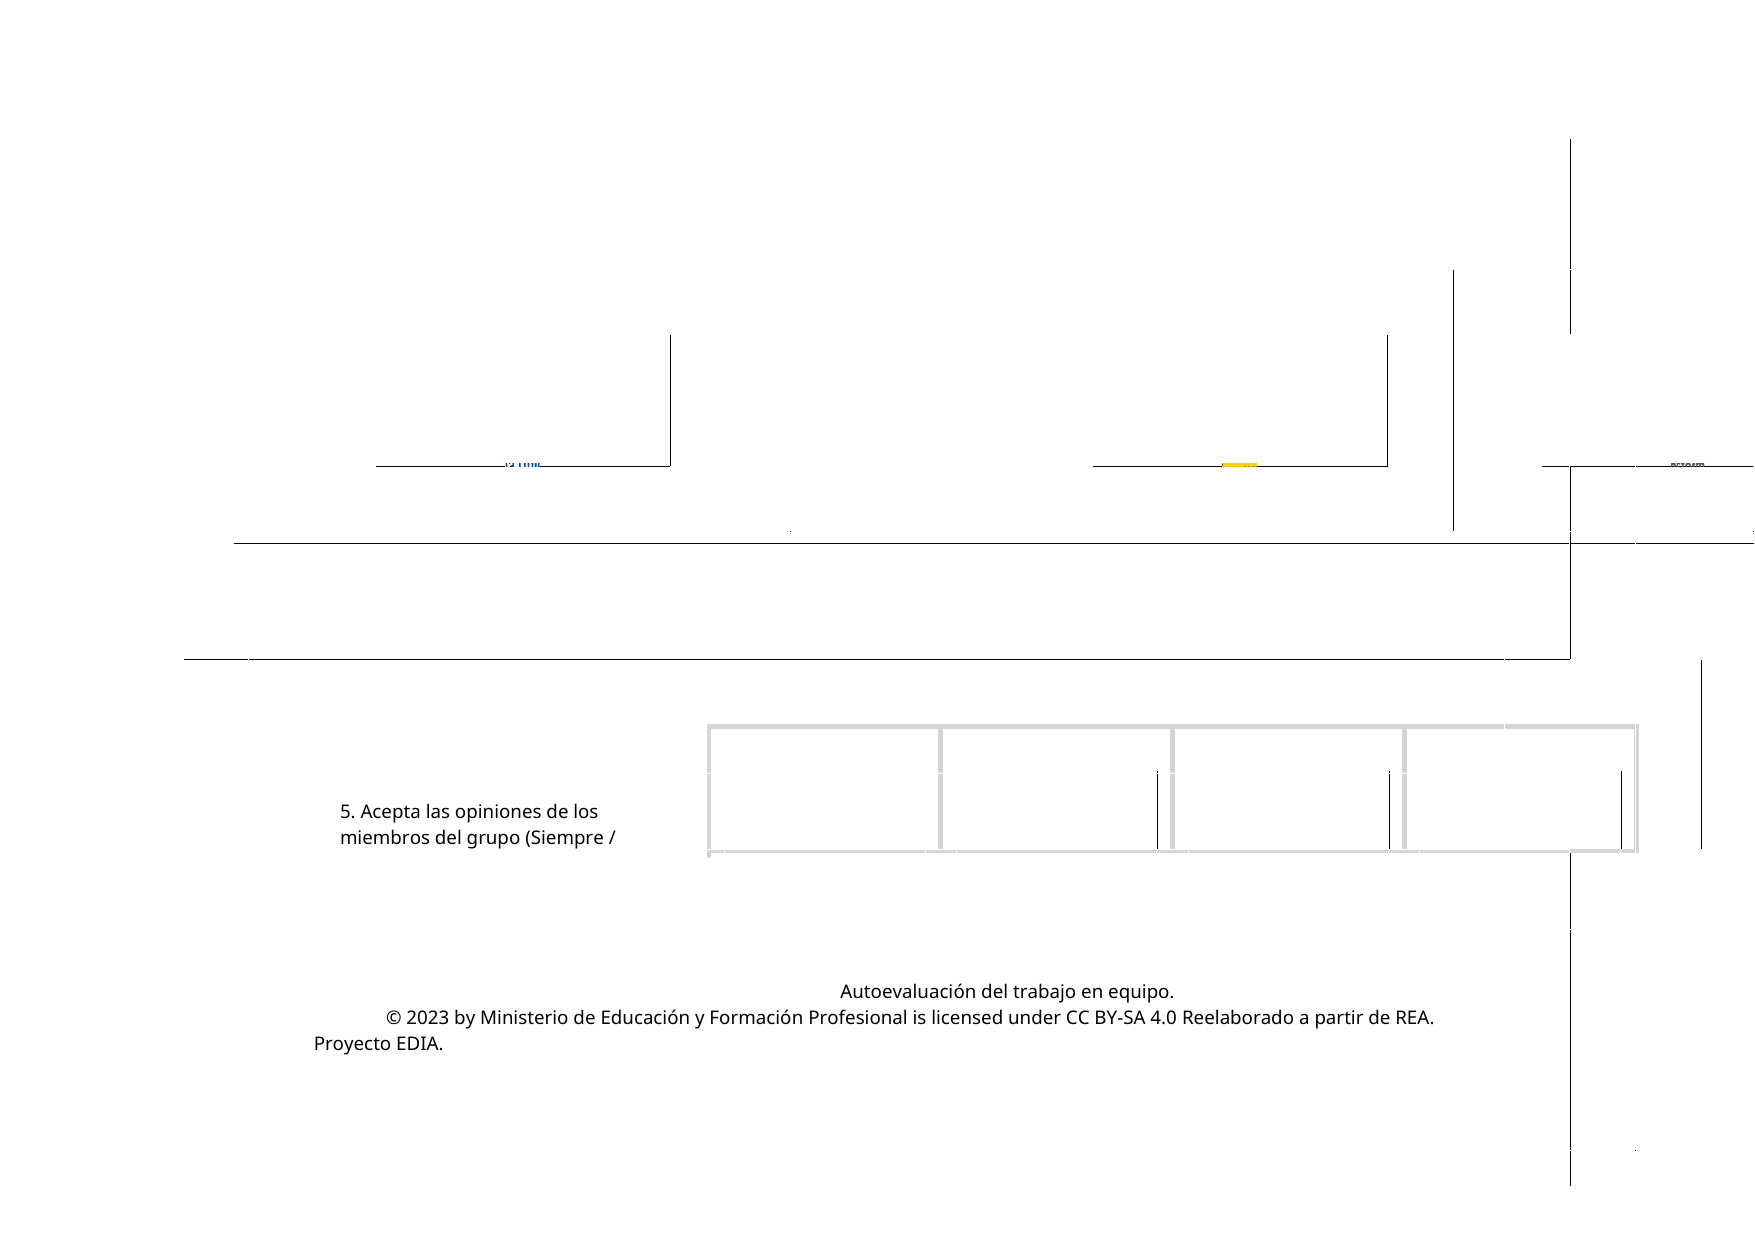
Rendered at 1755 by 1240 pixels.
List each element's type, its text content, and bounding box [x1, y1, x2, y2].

table_cell [943, 774, 956, 849]
table_cell [725, 774, 925, 849]
table_cell [957, 774, 1156, 849]
table_cell [1390, 774, 1402, 849]
table_cell 5. Acepta las opiniones de los miembros del grupo (Siempre / Casi siempre / Nunca / Casi nunca) [276, 735, 693, 773]
table_cell 5. Acepta las opiniones de los miembros del grupo (Siempre / Casi siempre / Nunca / Casi nunca) [276, 774, 693, 849]
table_cell [711, 774, 724, 849]
table_cell [1420, 771, 1620, 849]
table_cell [1407, 729, 1504, 773]
table_cell [1158, 774, 1170, 849]
table_cell [1175, 729, 1402, 773]
table_cell [711, 729, 938, 773]
table_cell [1407, 774, 1419, 849]
table_cell [926, 774, 938, 849]
table_cell [1505, 729, 1634, 849]
table_cell [1175, 774, 1188, 849]
table_cell [943, 729, 1170, 773]
table_cell [1189, 774, 1388, 849]
